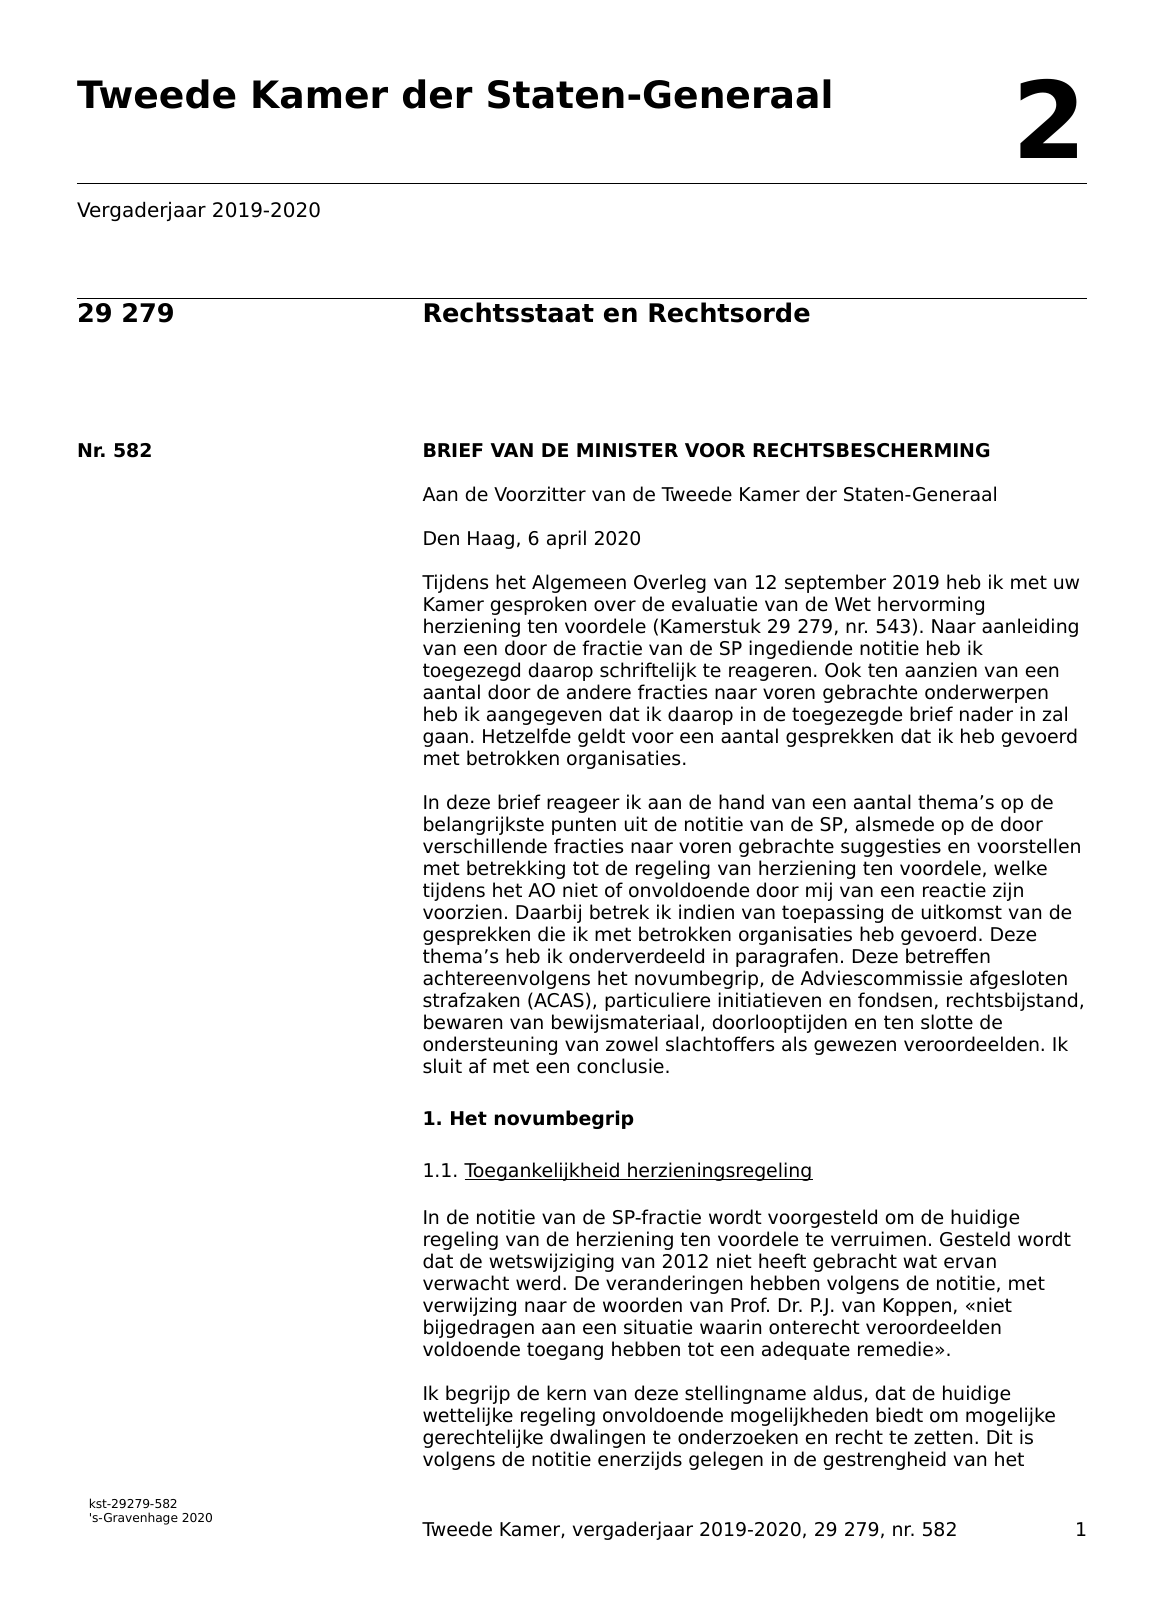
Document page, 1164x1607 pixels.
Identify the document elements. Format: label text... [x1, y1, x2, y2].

subtitle 1. Het novumbegrip [422, 1108, 1087, 1130]
text 's-Gravenhage 2020 [88, 1511, 323, 1525]
text kst-29279-582 [88, 1497, 323, 1511]
text In deze brief reageer ik aan de hand van een aantal thema’s op de belangrijkste punten uit de notitie van de SP, alsmede op de door verschillende fracties naar voren gebrachte suggesties en voorstellen met betrekking tot de regeling van herziening ten voordele, welke tijdens het AO niet of onvoldoende door mij van een reactie zijn voorzien. Daarbij betrek ik indien van toepassing de uitkomst van de gesprekken die ik met betrokken organisaties heb gevoerd. Deze thema’s heb ik onderverdeeld in paragrafen. Deze betreffen achtereenvolgens het novumbegrip, de Adviescommissie afgesloten strafzaken (ACAS), particuliere initiatieven en fondsen, rechtsbijstand, bewaren van bewijsmateriaal, doorlooptijden en ten slotte de ondersteuning van zowel slachtoffers als gewezen veroordeelden. Ik sluit af met een conclusie. [422, 792, 1087, 1078]
subtitle 1.1. Toegankelijkheid herzieningsregeling [422, 1160, 1087, 1182]
text Aan de Voorzitter van de Tweede Kamer der Staten-Generaal [422, 484, 1087, 506]
table_cell Vergaderjaar 2019-2020 [77, 184, 1087, 298]
subtitle 29 279 Rechtsstaat en Rechtsorde [77, 299, 1087, 329]
text In de notitie van de SP-fractie wordt voorgesteld om de huidige regeling van de herziening ten voordele te verruimen. Gesteld wordt dat de wetswijziging van 2012 niet heeft gebracht wat ervan verwacht werd. De veranderingen hebben volgens de notitie, met verwijzing naar de woorden van Prof. Dr. P.J. van Koppen, «niet bijgedragen aan een situatie waarin onterecht veroordeelden voldoende toegang hebben tot een adequate remedie». [422, 1207, 1087, 1361]
subtitle Nr. 582 BRIEF VAN DE MINISTER VOOR RECHTSBESCHERMING [77, 440, 1087, 462]
text Tijdens het Algemeen Overleg van 12 september 2019 heb ik met uw Kamer gesproken over de evaluatie van de Wet hervorming herziening ten voordele (Kamerstuk 29 279, nr. 543). Naar aanleiding van een door de fractie van de SP ingediende notitie heb ik toegezegd daarop schriftelijk te reageren. Ook ten aanzien van een aantal door de andere fracties naar voren gebrachte onderwerpen heb ik aangegeven dat ik daarop in de toegezegde brief nader in zal gaan. Hetzelfde geldt voor een aantal gesprekken dat ik heb gevoerd met betrokken organisaties. [422, 572, 1087, 770]
text Den Haag, 6 april 2020 [422, 528, 1087, 550]
table_header 2 [886, 59, 1087, 183]
table_header Tweede Kamer der Staten-Generaal [77, 59, 886, 183]
text Ik begrijp de kern van deze stellingname aldus, dat de huidige wettelijke regeling onvoldoende mogelijkheden biedt om mogelijke gerechtelijke dwalingen te onderzoeken en recht te zetten. Dit is volgens de notitie enerzijds gelegen in de gestrengheid van het [422, 1383, 1087, 1471]
